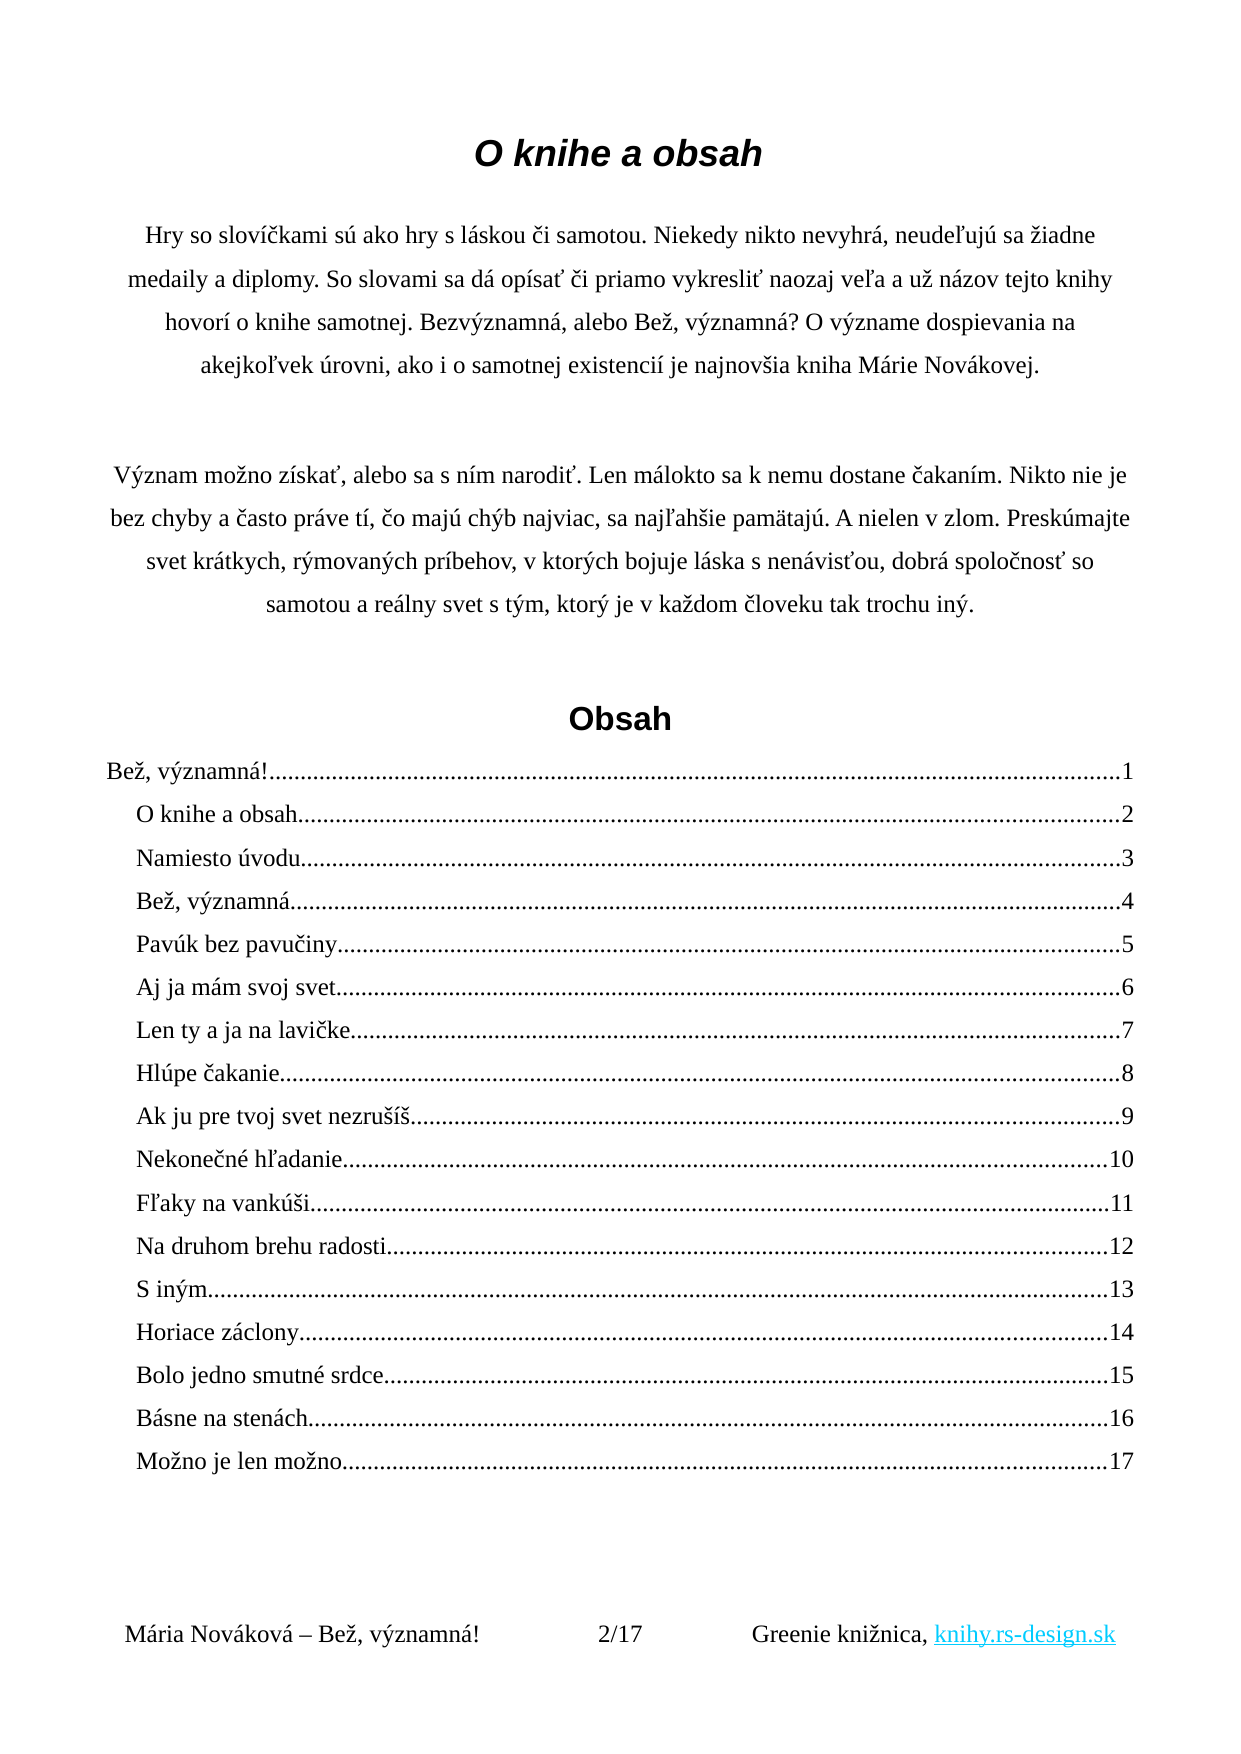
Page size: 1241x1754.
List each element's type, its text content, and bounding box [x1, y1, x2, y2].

text Bež, významná 4 [136, 886, 1134, 914]
text Aj ja mám svoj svet 6 [136, 972, 1134, 1001]
text Básne na stenách 16 [136, 1403, 1134, 1432]
text Nekonečné hľadanie 10 [136, 1144, 1134, 1173]
text Na druhom brehu radosti 12 [136, 1231, 1134, 1259]
text Horiace záclony 14 [136, 1317, 1134, 1346]
text Hry so slovíčkami sú ako hry s láskou či samotou. Niekedy nikto nevyhrá, neudeľujú sa žiadne medaily a diplomy. So slovami sa dá opísať či priamo vykresliť naozaj veľa a už názov tejto knihy hovorí o knihe samotnej. Bezvýznamná, alebo Bež, významná? O význame dospievania na akejkoľvek úrovni, ako i o samotnej existencií je najnovšia kniha Márie Novákovej. [106, 221, 1134, 379]
text Fľaky na vankúši 11 [136, 1188, 1134, 1216]
text Hlúpe čakanie 8 [136, 1058, 1134, 1087]
text Možno je len možno 17 [136, 1446, 1134, 1475]
text Namiesto úvodu 3 [136, 843, 1134, 871]
text Bolo jedno smutné srdce 15 [136, 1360, 1134, 1389]
subtitle Obsah [106, 699, 1134, 737]
text Bež, významná! 1 [106, 756, 1134, 785]
text Význam možno získať, alebo sa s ním narodiť. Len málokto sa k nemu dostane čakaním. Nikto nie je bez chyby a často práve tí, čo majú chýb najviac, sa najľahšie pamätajú. A nielen v zlom. Preskúmajte svet krátkych, rýmovaných príbehov, v ktorých bojuje láska s nenávisťou, dobrá spoločnosť so samotou a reálny svet s tým, ktorý je v každom človeku tak trochu iný. [106, 460, 1134, 618]
text Len ty a ja na lavičke 7 [136, 1015, 1134, 1044]
text Pavúk bez pavučiny 5 [136, 929, 1134, 958]
subtitle O knihe a obsah [106, 131, 1134, 174]
text O knihe a obsah 2 [136, 799, 1134, 828]
text S iným 13 [136, 1274, 1134, 1303]
text Ak ju pre tvoj svet nezrušíš 9 [136, 1101, 1134, 1130]
